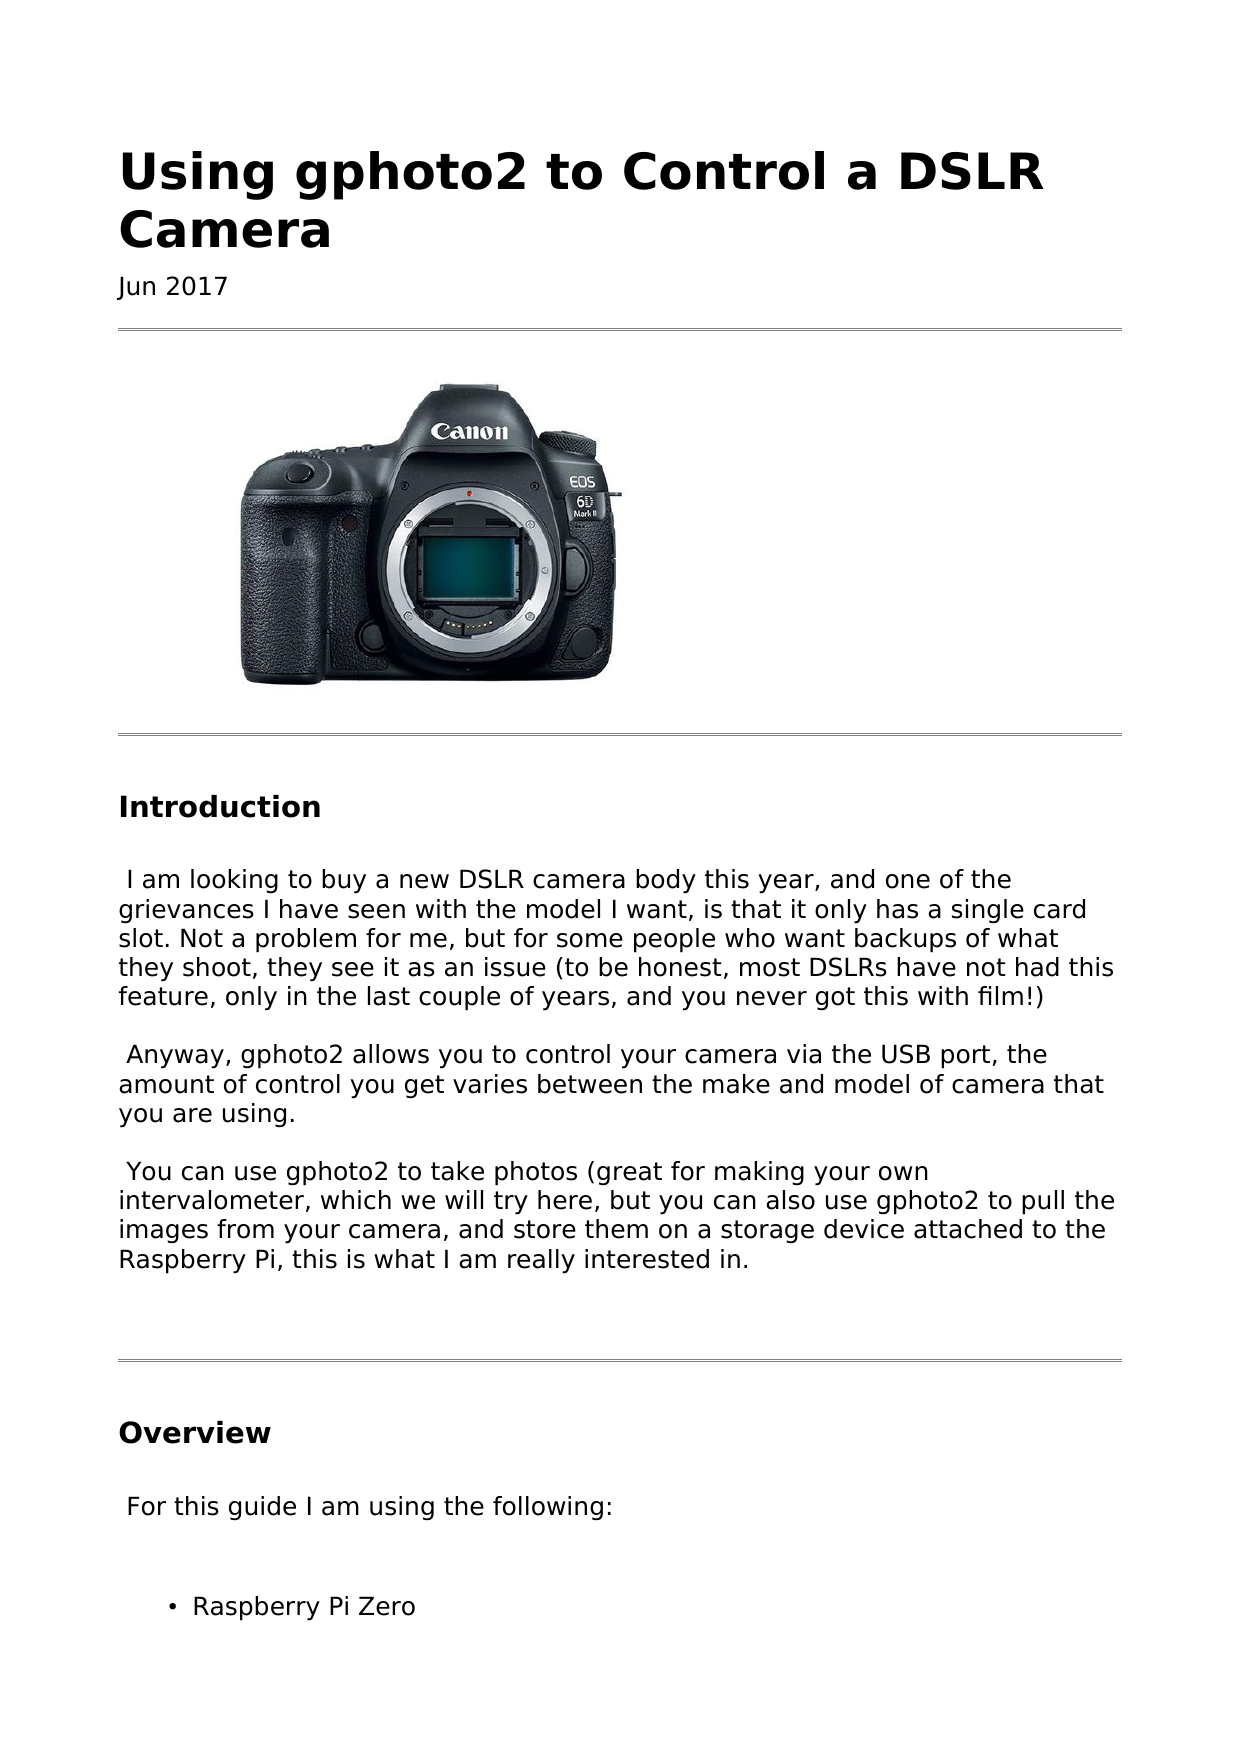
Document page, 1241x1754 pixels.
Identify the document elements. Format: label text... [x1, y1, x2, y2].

subtitle Introduction [118, 790, 1122, 824]
subtitle Overview [118, 1416, 1122, 1450]
text Jun 2017 [118, 272, 1122, 301]
picture [118, 360, 744, 707]
text For this guide I am using the following: [118, 1463, 1122, 1550]
subtitle Using gphoto2 to Control a DSLR Camera [118, 143, 1122, 259]
list Raspberry Pi Zero [177, 1592, 1122, 1621]
text I am looking to buy a new DSLR camera body this year, and one of the grievances I have seen with the model I want, is that it only has a single card slot. Not a problem for me, but for some people who want backups of what they shoot, they see it as an issue (to be honest, most DSLRs have not had this feature, only in the last couple of years, and you never got this with film!) Anyway, gphoto2 allows you to control your camera via the USB port, the amount of control you get varies between the make and model of camera that you are using. You can use gphoto2 to take photos (great for making your own intervalometer, which we will try here, but you can also use gphoto2 to pull the images from your camera, and store them on a storage device attached to the Raspberry Pi, this is what I am really interested in. [118, 836, 1122, 1332]
